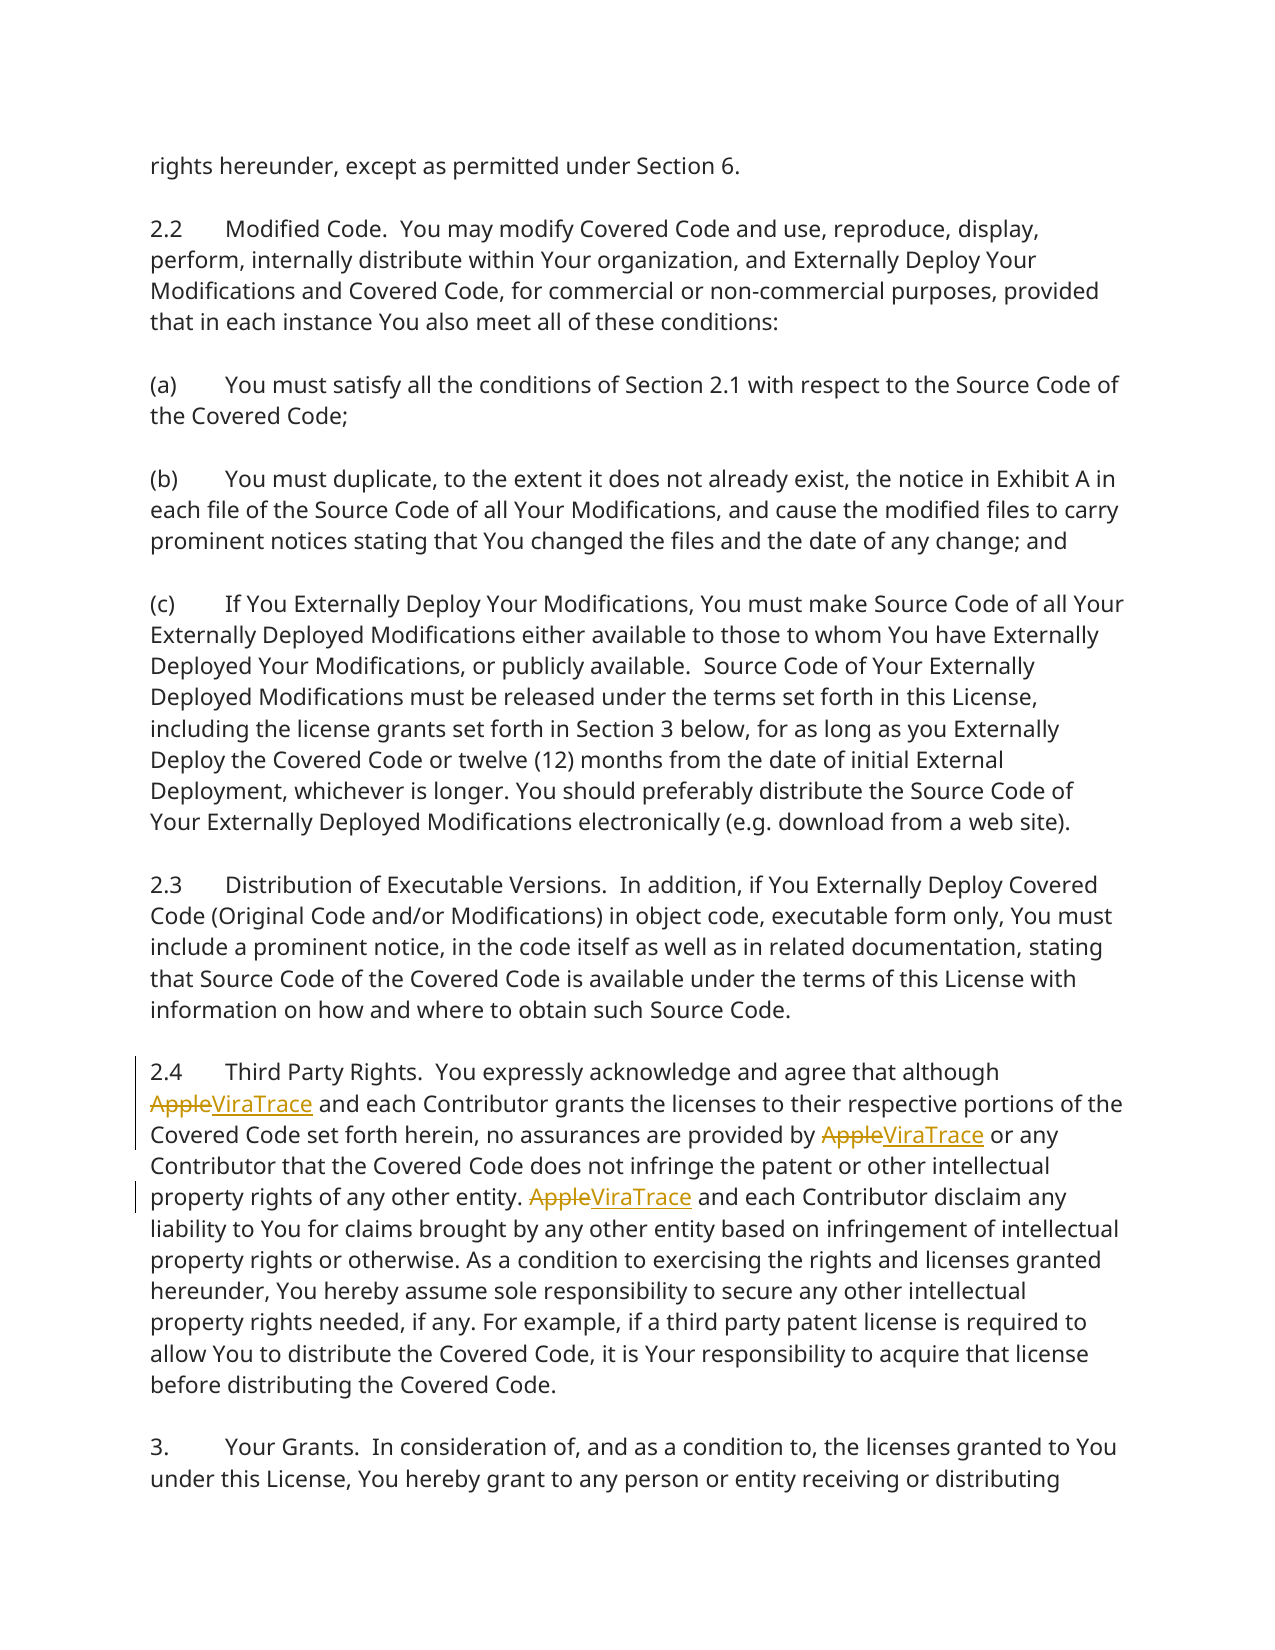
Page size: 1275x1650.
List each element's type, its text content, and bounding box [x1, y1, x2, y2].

text rights hereunder, except as permitted under Section 6. [150, 150, 1125, 181]
text 2.3 Distribution of Executable Versions. In addition, if You Externally Deploy Covered Code (Original Code and/or Modifications) in object code, executable form only, You must include a prominent notice, in the code itself as well as in related documentation, stating that Source Code of the Covered Code is available under the terms of this License with information on how and where to obtain such Source Code. [150, 869, 1125, 1025]
text (b) You must duplicate, to the extent it does not already exist, the notice in Exhibit A in each file of the Source Code of all Your Modifications, and cause the modified files to carry prominent notices stating that You changed the files and the date of any change; and [150, 462, 1125, 556]
text (a) You must satisfy all the conditions of Section 2.1 with respect to the Source Code of the Covered Code; [150, 369, 1125, 431]
text (c) If You Externally Deploy Your Modifications, You must make Source Code of all Your Externally Deployed Modifications either available to those to whom You have Externally Deployed Your Modifications, or publicly available. Source Code of Your Externally Deployed Modifications must be released under the terms set forth in this License, including the license grants set forth in Section 3 below, for as long as you Externally Deploy the Covered Code or twelve (12) months from the date of initial External Deployment, whichever is longer. You should preferably distribute the Source Code of Your Externally Deployed Modifications electronically (e.g. download from a web site). [150, 587, 1125, 837]
text 2.2 Modified Code. You may modify Covered Code and use, reproduce, display, perform, internally distribute within Your organization, and Externally Deploy Your Modifications and Covered Code, for commercial or non-commercial purposes, provided that in each instance You also meet all of these conditions: [150, 212, 1125, 337]
text 3. Your Grants. In consideration of, and as a condition to, the licenses granted to You under this License, You hereby grant to any person or entity receiving or distributing [150, 1431, 1125, 1494]
text 2.4 Third Party Rights. You expressly acknowledge and agree that although ViraTrace and each Contributor grants the licenses to their respective portions of the Covered Code set forth herein, no assurances are provided by ViraTrace or any Contributor that the Covered Code does not infringe the patent or other intellectual property rights of any other entity. ViraTrace and each Contributor disclaim any liability to You for claims brought by any other entity based on infringement of intellectual property rights or otherwise. As a condition to exercising the rights and licenses granted hereunder, You hereby assume sole responsibility to secure any other intellectual property rights needed, if any. For example, if a third party patent license is required to allow You to distribute the Covered Code, it is Your responsibility to acquire that license before distributing the Covered Code. [150, 1056, 1125, 1400]
